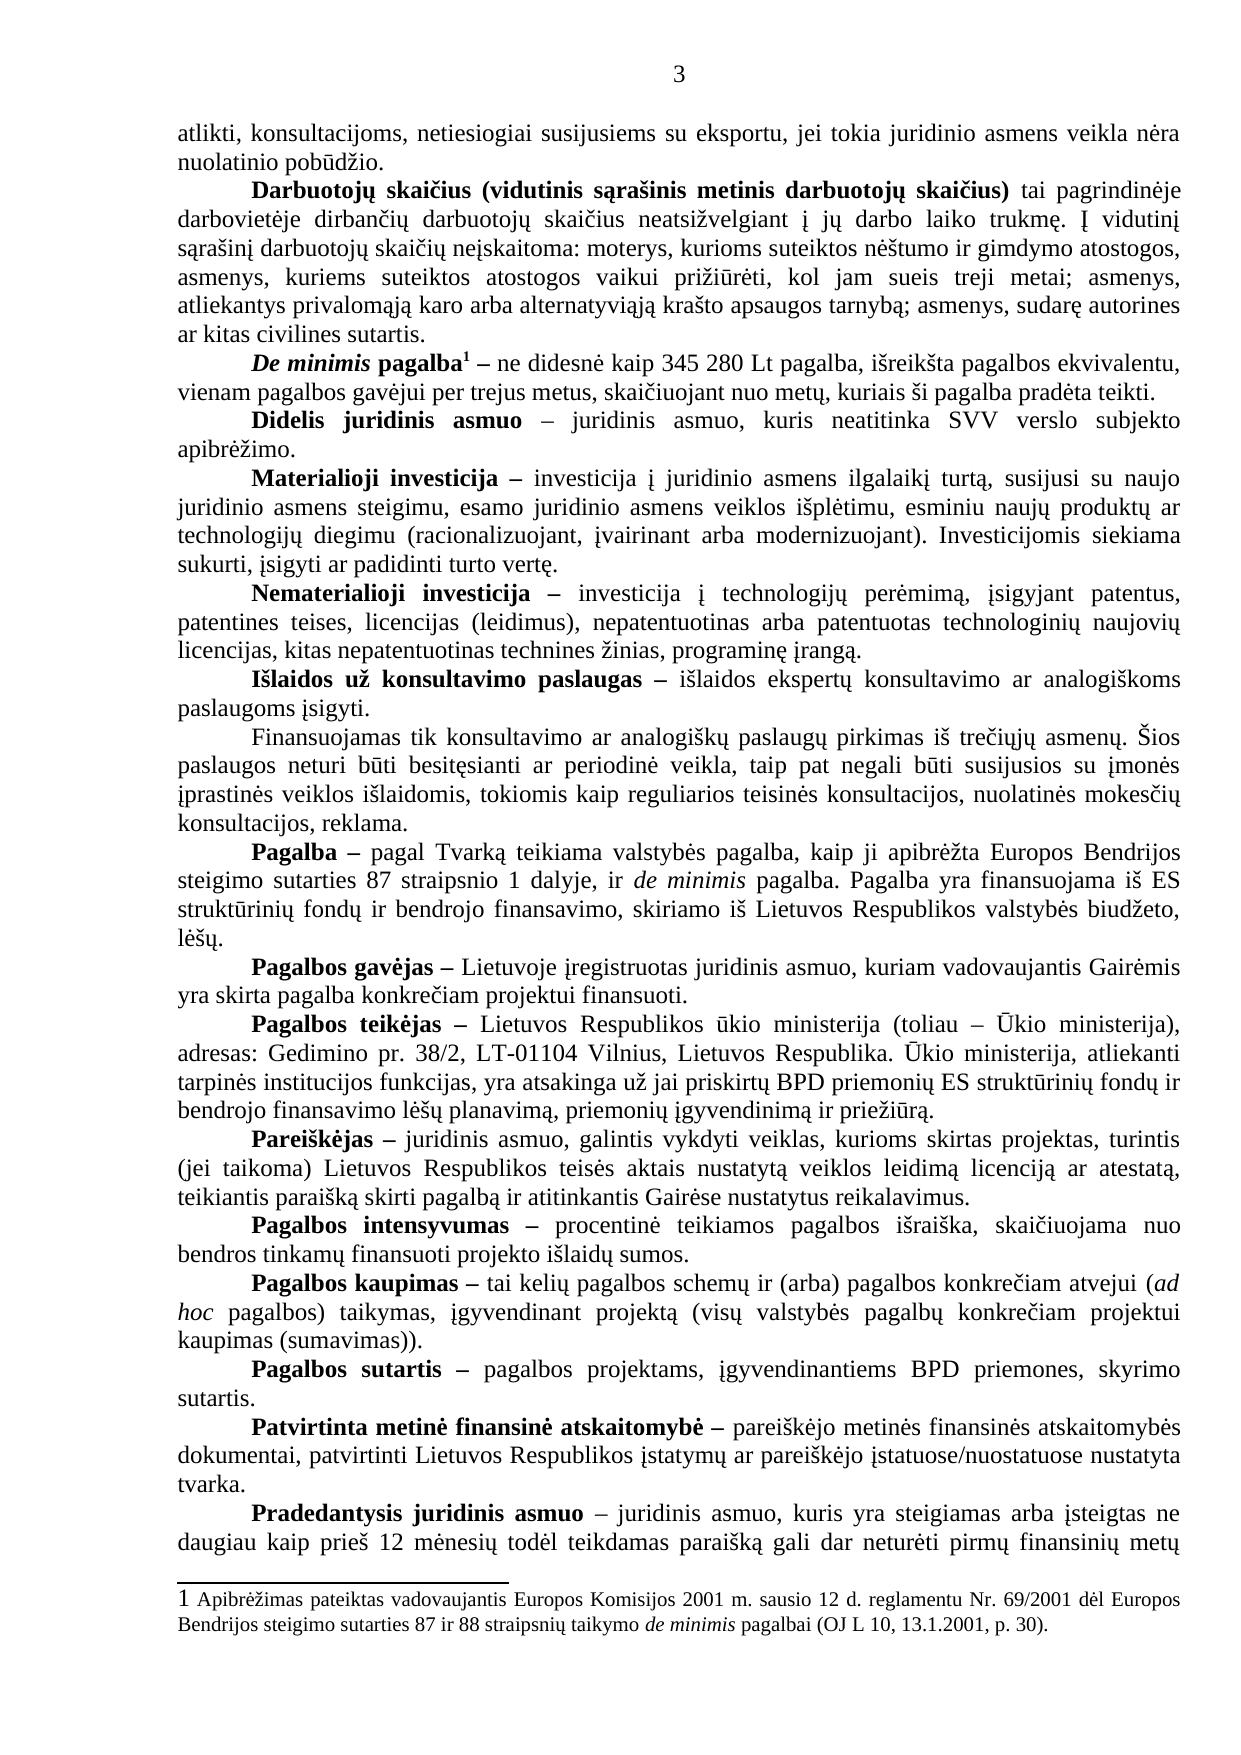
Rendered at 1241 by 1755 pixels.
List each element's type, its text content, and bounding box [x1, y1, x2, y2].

text Darbuotojų skaičius (vidutinis sąrašinis metinis darbuotojų skaičius) tai pagrindinėje darbovietėje dirbančių darbuotojų skaičius neatsižvelgiant į jų darbo laiko trukmę. Į vidutinį sąrašinį darbuotojų skaičių neįskaitoma: moterys, kurioms suteiktos nėštumo ir gimdymo atostogos, asmenys, kuriems suteiktos atostogos vaikui prižiūrėti, kol jam sueis treji metai; asmenys, atliekantys privalomąją karo arba alternatyviąją krašto apsaugos tarnybą; asmenys, sudarę autorines ar kitas civilines sutartis. [177, 176, 1181, 348]
text Materialioji investicija – investicija į juridinio asmens ilgalaikį turtą, susijusi su naujo juridinio asmens steigimu, esamo juridinio asmens veiklos išplėtimu, esminiu naujų produktų ar technologijų diegimu (racionalizuojant, įvairinant arba modernizuojant). Investicijomis siekiama sukurti, įsigyti ar padidinti turto vertę. [177, 463, 1181, 578]
text Pagalbos kaupimas – tai kelių pagalbos schemų ir (arba) pagalbos konkrečiam atvejui (ad hoc pagalbos) taikymas, įgyvendinant projektą (visų valstybės pagalbų konkrečiam projektui kaupimas (sumavimas)). [177, 1268, 1181, 1354]
text atlikti, konsultacijoms, netiesiogiai susijusiems su eksportu, jei tokia juridinio asmens veikla nėra nuolatinio pobūdžio. [177, 118, 1181, 176]
text De minimis pagalba – ne didesnė kaip 345 280 Lt pagalba, išreikšta pagalbos ekvivalentu, vienam pagalbos gavėjui per trejus metus, skaičiuojant nuo metų, kuriais ši pagalba pradėta teikti. [177, 348, 1181, 406]
text Išlaidos už konsultavimo paslaugas – išlaidos ekspertų konsultavimo ar analogiškoms paslaugoms įsigyti. [177, 664, 1181, 722]
text Pagalbos gavėjas – Lietuvoje įregistruotas juridinis asmuo, kuriam vadovaujantis Gairėmis yra skirta pagalba konkrečiam projektui finansuoti. [177, 952, 1181, 1009]
text Pradedantysis juridinis asmuo – juridinis asmuo, kuris yra steigiamas arba įsteigtas ne daugiau kaip prieš 12 mėnesių todėl teikdamas paraišką gali dar neturėti pirmų finansinių metų [177, 1498, 1181, 1556]
text Pagalba – pagal Tvarką teikiama valstybės pagalba, kaip ji apibrėžta Europos Bendrijos steigimo sutarties 87 straipsnio 1 dalyje, ir de minimis pagalba. Pagalba yra finansuojama iš ES struktūrinių fondų ir bendrojo finansavimo, skiriamo iš Lietuvos Respublikos valstybės biudžeto, lėšų. [177, 837, 1181, 952]
text Pareiškėjas – juridinis asmuo, galintis vykdyti veiklas, kurioms skirtas projektas, turintis (jei taikoma) Lietuvos Respublikos teisės aktais nustatytą veiklos leidimą licenciją ar atestatą, teikiantis paraišką skirti pagalbą ir atitinkantis Gairėse nustatytus reikalavimus. [177, 1124, 1181, 1211]
text Patvirtinta metinė finansinė atskaitomybė – pareiškėjo metinės finansinės atskaitomybės dokumentai, patvirtinti Lietuvos Respublikos įstatymų ar pareiškėjo įstatuose/nuostatuose nustatyta tvarka. [177, 1412, 1181, 1498]
text Pagalbos sutartis – pagalbos projektams, įgyvendinantiems BPD priemones, skyrimo sutartis. [177, 1354, 1181, 1412]
text Pagalbos teikėjas – Lietuvos Respublikos ūkio ministerija (toliau – Ūkio ministerija), adresas: Gedimino pr. 38/2, LT-01104 Vilnius, Lietuvos Respublika. Ūkio ministerija, atliekanti tarpinės institucijos funkcijas, yra atsakinga už jai priskirtų BPD priemonių ES struktūrinių fondų ir bendrojo finansavimo lėšų planavimą, priemonių įgyvendinimą ir priežiūrą. [177, 1009, 1181, 1124]
text Didelis juridinis asmuo – juridinis asmuo, kuris neatitinka SVV verslo subjekto apibrėžimo. [177, 406, 1181, 463]
text Pagalbos intensyvumas – procentinė teikiamos pagalbos išraiška, skaičiuojama nuo bendros tinkamų finansuoti projekto išlaidų sumos. [177, 1211, 1181, 1268]
text Nematerialioji investicija – investicija į technologijų perėmimą, įsigyjant patentus, patentines teises, licencijas (leidimus), nepatentuotinas arba patentuotas technologinių naujovių licencijas, kitas nepatentuotinas technines žinias, programinę įrangą. [177, 578, 1181, 664]
text Finansuojamas tik konsultavimo ar analogiškų paslaugų pirkimas iš trečiųjų asmenų. Šios paslaugos neturi būti besitęsianti ar periodinė veikla, taip pat negali būti susijusios su įmonės įprastinės veiklos išlaidomis, tokiomis kaip reguliarios teisinės konsultacijos, nuolatinės mokesčių konsultacijos, reklama. [177, 722, 1181, 837]
text Apibrėžimas pateiktas vadovaujantis Europos Komisijos 2001 m. sausio 12 d. reglamentu Nr. 69/2001 dėl Europos Bendrijos steigimo sutarties 87 ir 88 straipsnių taikymo de minimis pagalbai (OJ L 10, 13.1.2001, p. 30). [177, 1583, 1181, 1636]
